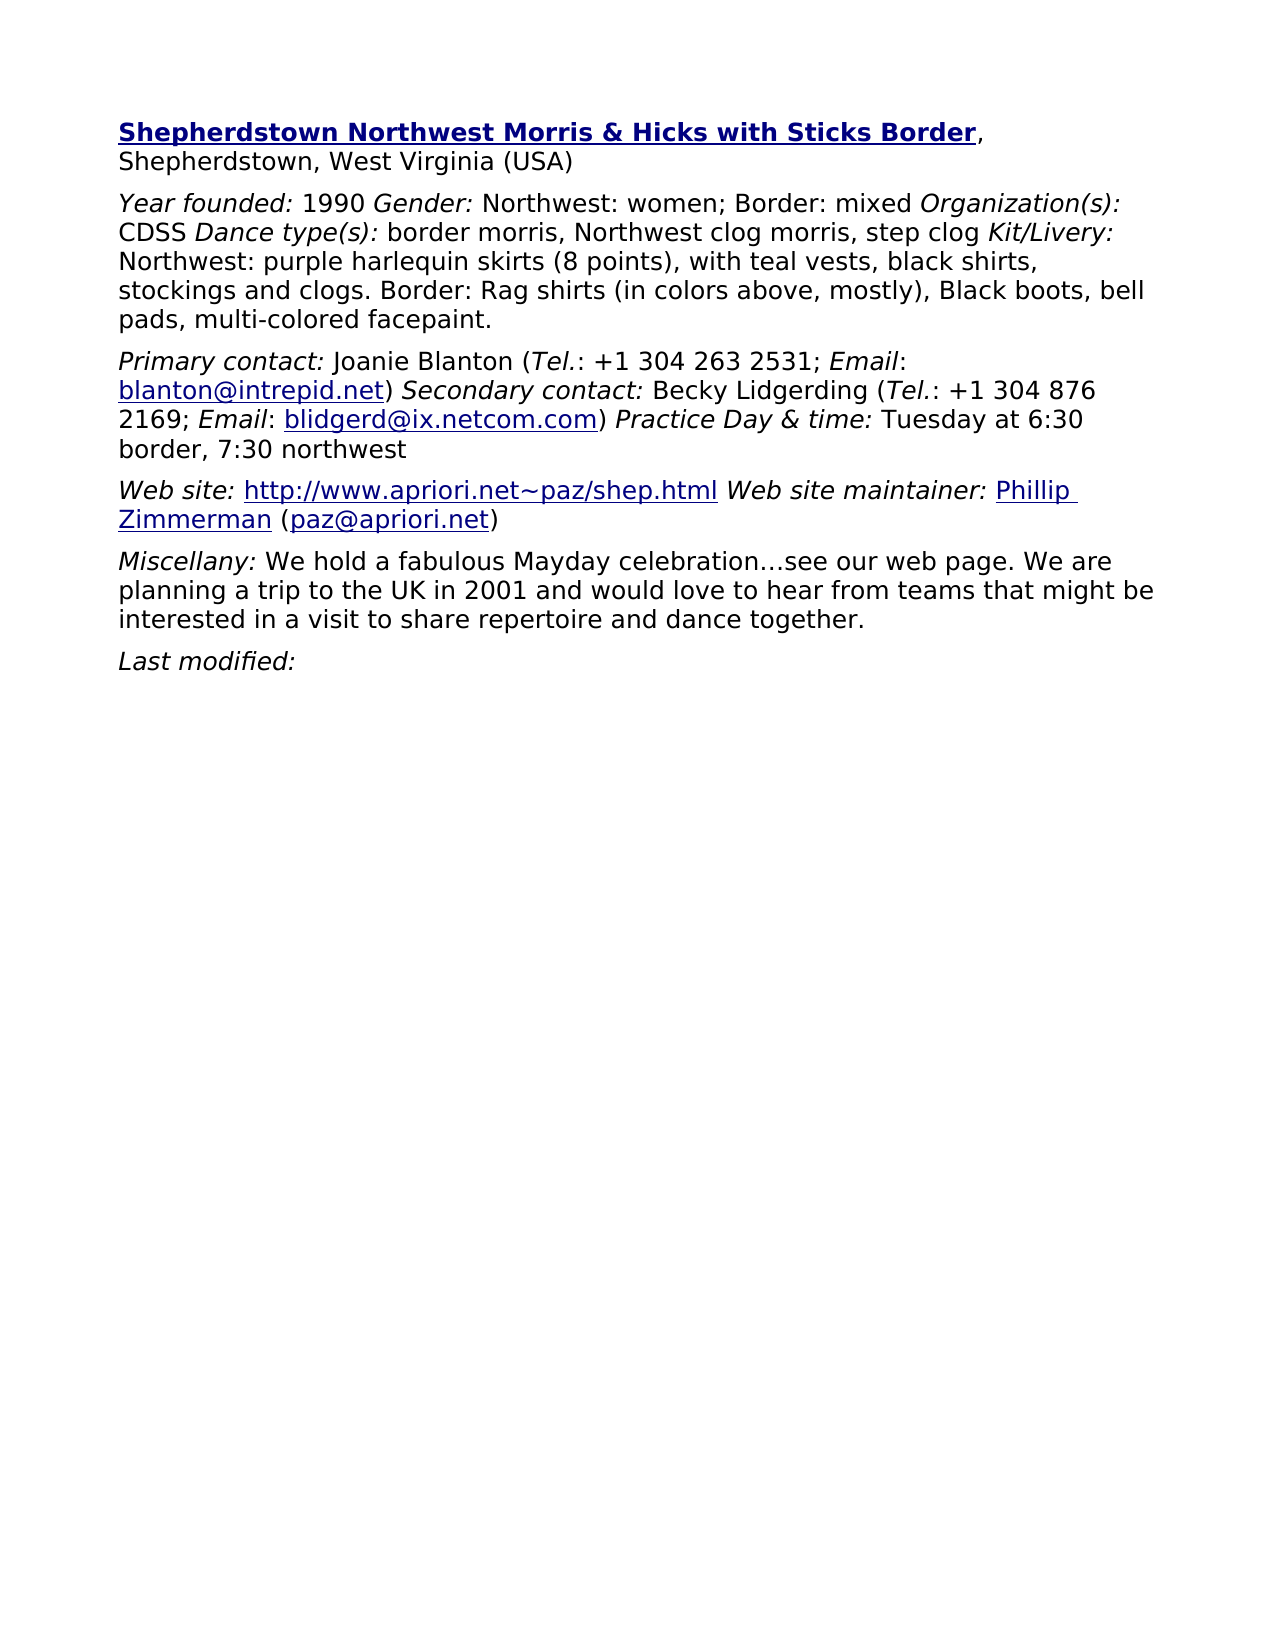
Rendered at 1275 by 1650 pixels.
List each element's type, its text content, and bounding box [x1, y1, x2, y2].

text Primary contact: Joanie Blanton (Tel.: +1 304 263 2531; Email: blanton@intrepid.net) Secondary contact: Becky Lidgerding (Tel.: +1 304 876 2169; Email: blidgerd@ix.netcom.com) Practice Day & time: Tuesday at 6:30 border, 7:30 northwest [118, 347, 1157, 464]
text Miscellany: We hold a fabulous Mayday celebration…see our web page. We are planning a trip to the UK in 2001 and would love to hear from teams that might be interested in a visit to share repertoire and dance together. [118, 547, 1157, 635]
text Shepherdstown Northwest Morris & Hicks with Sticks Border, Shepherdstown, West Virginia (USA) [118, 118, 1157, 176]
text Web site: http://www.apriori.net~paz/shep.html Web site maintainer: Phillip Zimmerman (paz@apriori.net) [118, 476, 1157, 535]
text Last modified: [118, 647, 1157, 676]
text Year founded: 1990 Gender: Northwest: women; Border: mixed Organization(s): CDSS Dance type(s): border morris, Northwest clog morris, step clog Kit/Livery: Northwest: purple harlequin skirts (8 points), with teal vests, black shirts, stockings and clogs. Border: Rag shirts (in colors above, mostly), Black boots, bell pads, multi-colored facepaint. [118, 189, 1157, 335]
